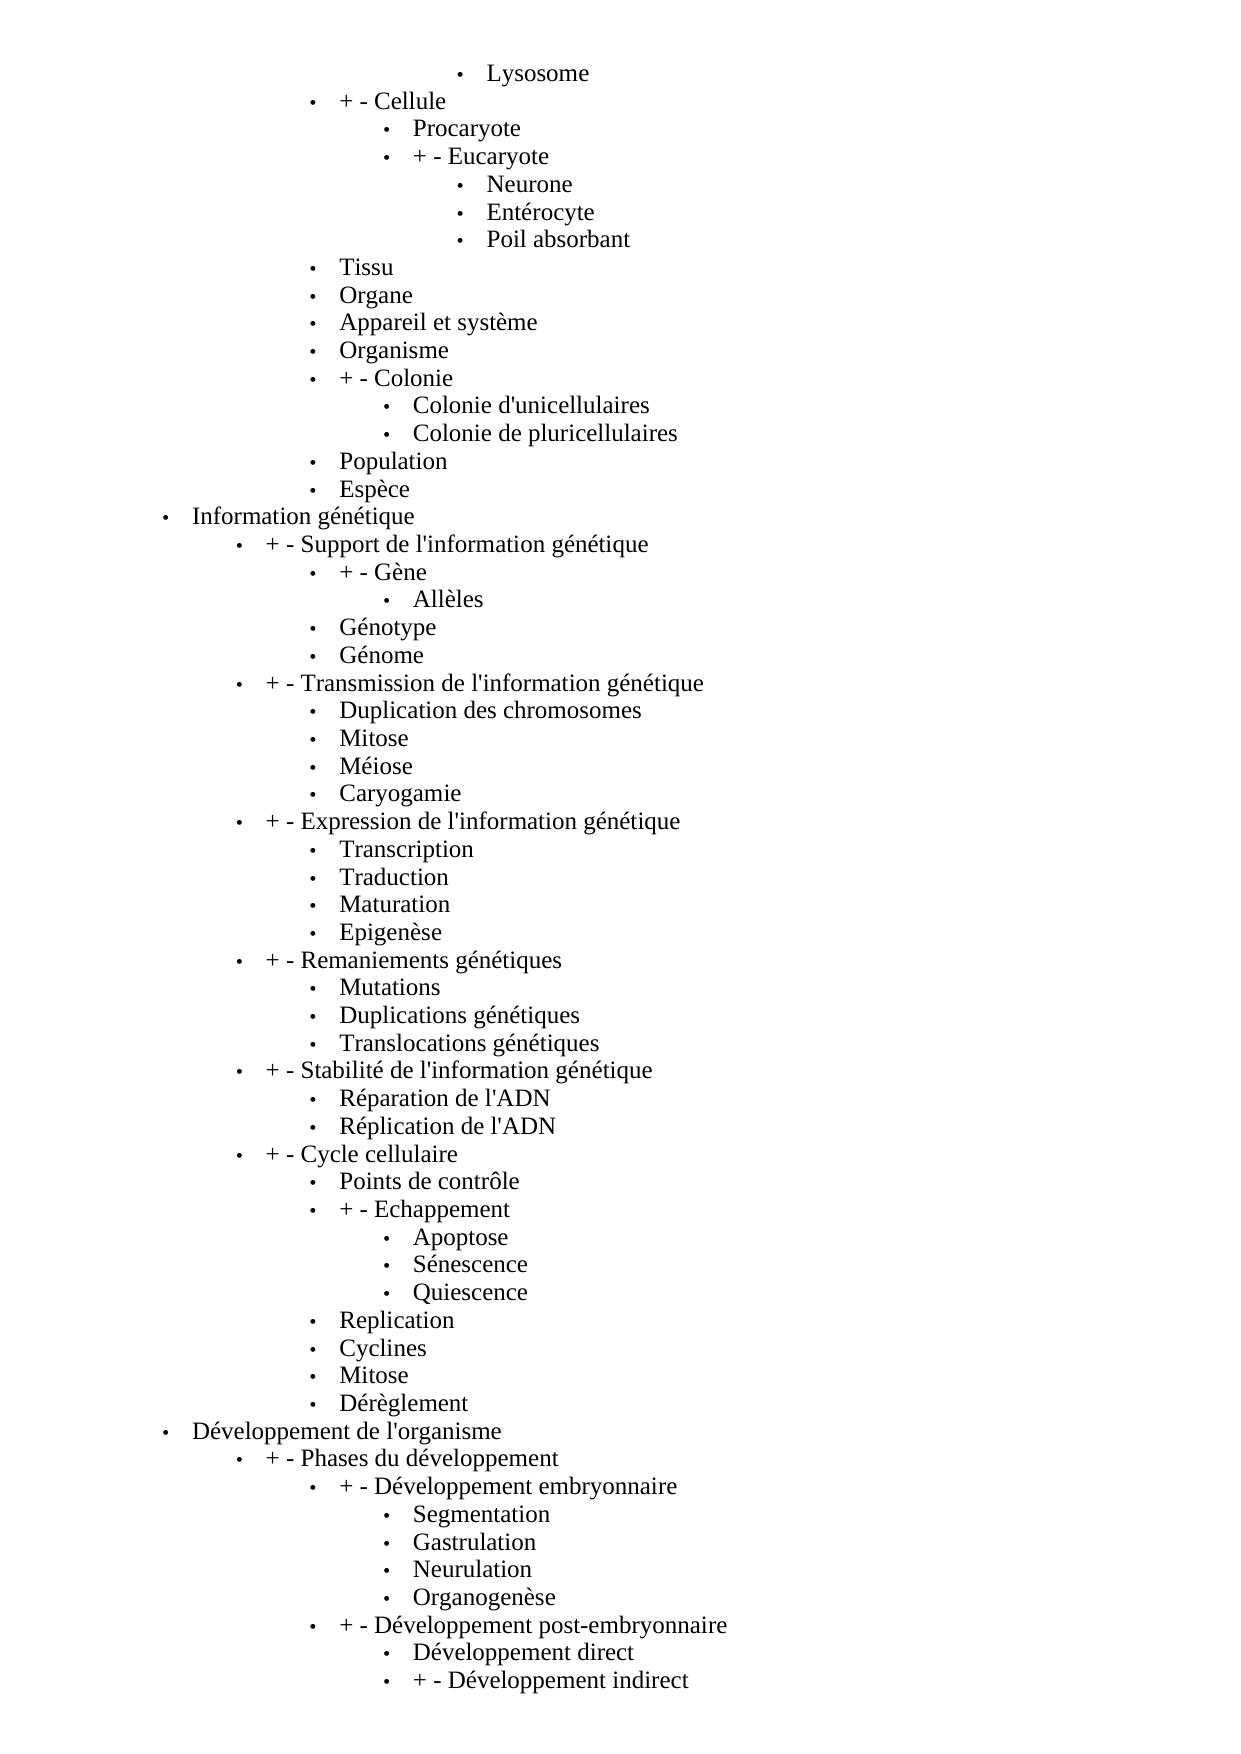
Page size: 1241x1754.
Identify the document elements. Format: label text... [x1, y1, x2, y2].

list Allèles [383, 586, 1181, 613]
list Organogenèse [383, 1583, 1181, 1611]
list + - Gène [309, 558, 1181, 586]
list Organisme [309, 336, 1181, 364]
list Procaryote [383, 114, 1181, 142]
list Mutations [309, 973, 1181, 1001]
list + - Remaniements génétiques [236, 946, 1181, 973]
list Quiescence [383, 1278, 1181, 1306]
list Sénescence [383, 1251, 1181, 1278]
list Colonie de pluricellulaires [383, 419, 1181, 447]
list Gastrulation [383, 1528, 1181, 1555]
list Génome [309, 641, 1181, 669]
list Population [309, 447, 1181, 475]
list Maturation [309, 890, 1181, 918]
list Colonie d'unicellulaires [383, 392, 1181, 419]
list Réplication de l'ADN [309, 1112, 1181, 1140]
list + - Phases du développement [236, 1444, 1181, 1472]
list Mitose [309, 724, 1181, 752]
list Apoptose [383, 1223, 1181, 1251]
list Espèce [309, 475, 1181, 502]
list Duplications génétiques [309, 1001, 1181, 1029]
list Cyclines [309, 1334, 1181, 1361]
list Lysosome [457, 59, 1181, 87]
list Appareil et système [309, 308, 1181, 336]
list Neurone [457, 170, 1181, 198]
list + - Colonie [309, 364, 1181, 392]
list Epigenèse [309, 918, 1181, 946]
list Segmentation [383, 1500, 1181, 1528]
list + - Développement indirect [383, 1666, 1181, 1694]
list Tissu [309, 253, 1181, 281]
list + - Cycle cellulaire [236, 1140, 1181, 1167]
list Traduction [309, 863, 1181, 890]
list Replication [309, 1306, 1181, 1334]
list Duplication des chromosomes [309, 696, 1181, 724]
list Neurulation [383, 1555, 1181, 1583]
list Dérèglement [309, 1389, 1181, 1417]
list + - Support de l'information génétique [236, 530, 1181, 558]
list Mitose [309, 1361, 1181, 1389]
list Développement de l'organisme [162, 1417, 1181, 1444]
list Translocations génétiques [309, 1029, 1181, 1057]
list + - Echappement [309, 1195, 1181, 1223]
list Points de contrôle [309, 1167, 1181, 1195]
list Méiose [309, 752, 1181, 779]
list Organe [309, 281, 1181, 308]
list Poil absorbant [457, 225, 1181, 253]
list + - Stabilité de l'information génétique [236, 1057, 1181, 1084]
list Génotype [309, 613, 1181, 641]
list Développement direct [383, 1638, 1181, 1666]
list + - Développement post-embryonnaire [309, 1611, 1181, 1638]
list + - Eucaryote [383, 142, 1181, 170]
list Entérocyte [457, 198, 1181, 225]
list Transcription [309, 835, 1181, 863]
list + - Expression de l'information génétique [236, 807, 1181, 835]
list + - Développement embryonnaire [309, 1472, 1181, 1500]
list + - Cellule [309, 87, 1181, 114]
list Réparation de l'ADN [309, 1084, 1181, 1112]
list Information génétique [162, 502, 1181, 530]
list Caryogamie [309, 779, 1181, 807]
list + - Transmission de l'information génétique [236, 669, 1181, 696]
